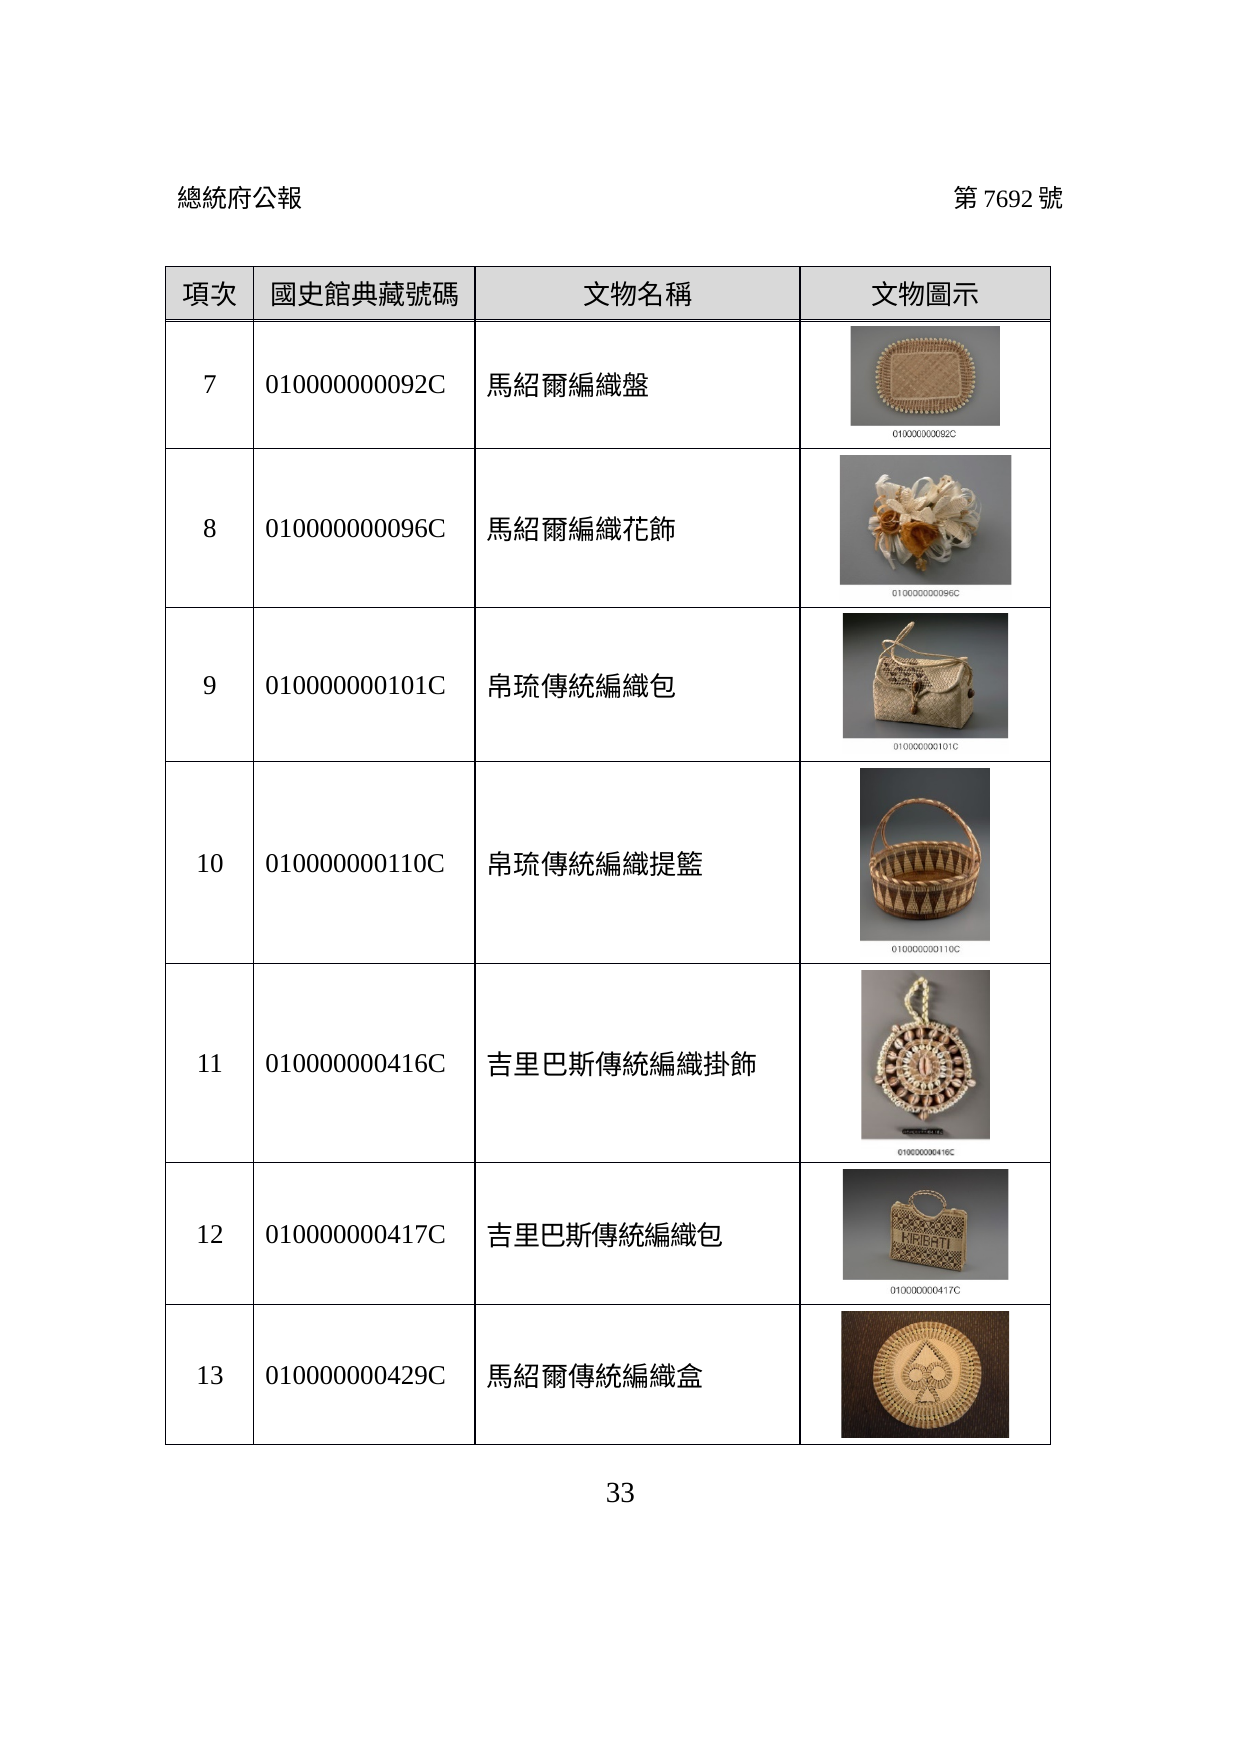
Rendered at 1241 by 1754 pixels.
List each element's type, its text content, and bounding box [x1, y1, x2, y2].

table_cell 馬紹爾編織花飾 [476, 449, 799, 607]
table_cell 12 [166, 1163, 253, 1304]
table_cell 吉里巴斯傳統編織包 [476, 1163, 799, 1304]
table_cell 010000000101C [254, 608, 474, 761]
table_cell 010000000417C [254, 1163, 474, 1304]
table_cell 9 [166, 608, 253, 761]
table_cell [801, 1163, 1050, 1304]
picture [861, 970, 990, 1156]
table_cell 13 [166, 1305, 253, 1444]
table_cell 11 [166, 964, 253, 1162]
table_cell [801, 762, 1050, 963]
picture [842, 1169, 1009, 1298]
table_header 文物圖示 [801, 267, 1050, 319]
table_cell 馬紹爾編織盤 [476, 322, 799, 448]
table_cell 吉里巴斯傳統編織掛飾 [476, 964, 799, 1162]
table_cell [801, 1305, 1050, 1444]
table_cell 8 [166, 449, 253, 607]
picture [839, 455, 1012, 601]
table_header 國史館典藏號碼 [254, 267, 474, 319]
table_cell [801, 964, 1050, 1162]
table_header 項次 [166, 267, 253, 319]
table_cell 010000000092C [254, 322, 474, 448]
picture [850, 326, 1000, 442]
picture [860, 768, 990, 957]
table_cell 010000000429C [254, 1305, 474, 1444]
table_cell 10 [166, 762, 253, 963]
table_header 文物名稱 [476, 267, 799, 319]
table_cell [801, 449, 1050, 607]
table_cell [801, 608, 1050, 761]
table_cell 帛琉傳統編織提籃 [476, 762, 799, 963]
picture [842, 613, 1009, 754]
table_cell [801, 322, 1050, 448]
table_cell 010000000416C [254, 964, 474, 1162]
table_cell 010000000110C [254, 762, 474, 963]
picture [841, 1311, 1010, 1438]
table_cell 7 [166, 322, 253, 448]
table_cell 010000000096C [254, 449, 474, 607]
table_cell 馬紹爾傳統編織盒 [476, 1305, 799, 1444]
table_cell 帛琉傳統編織包 [476, 608, 799, 761]
